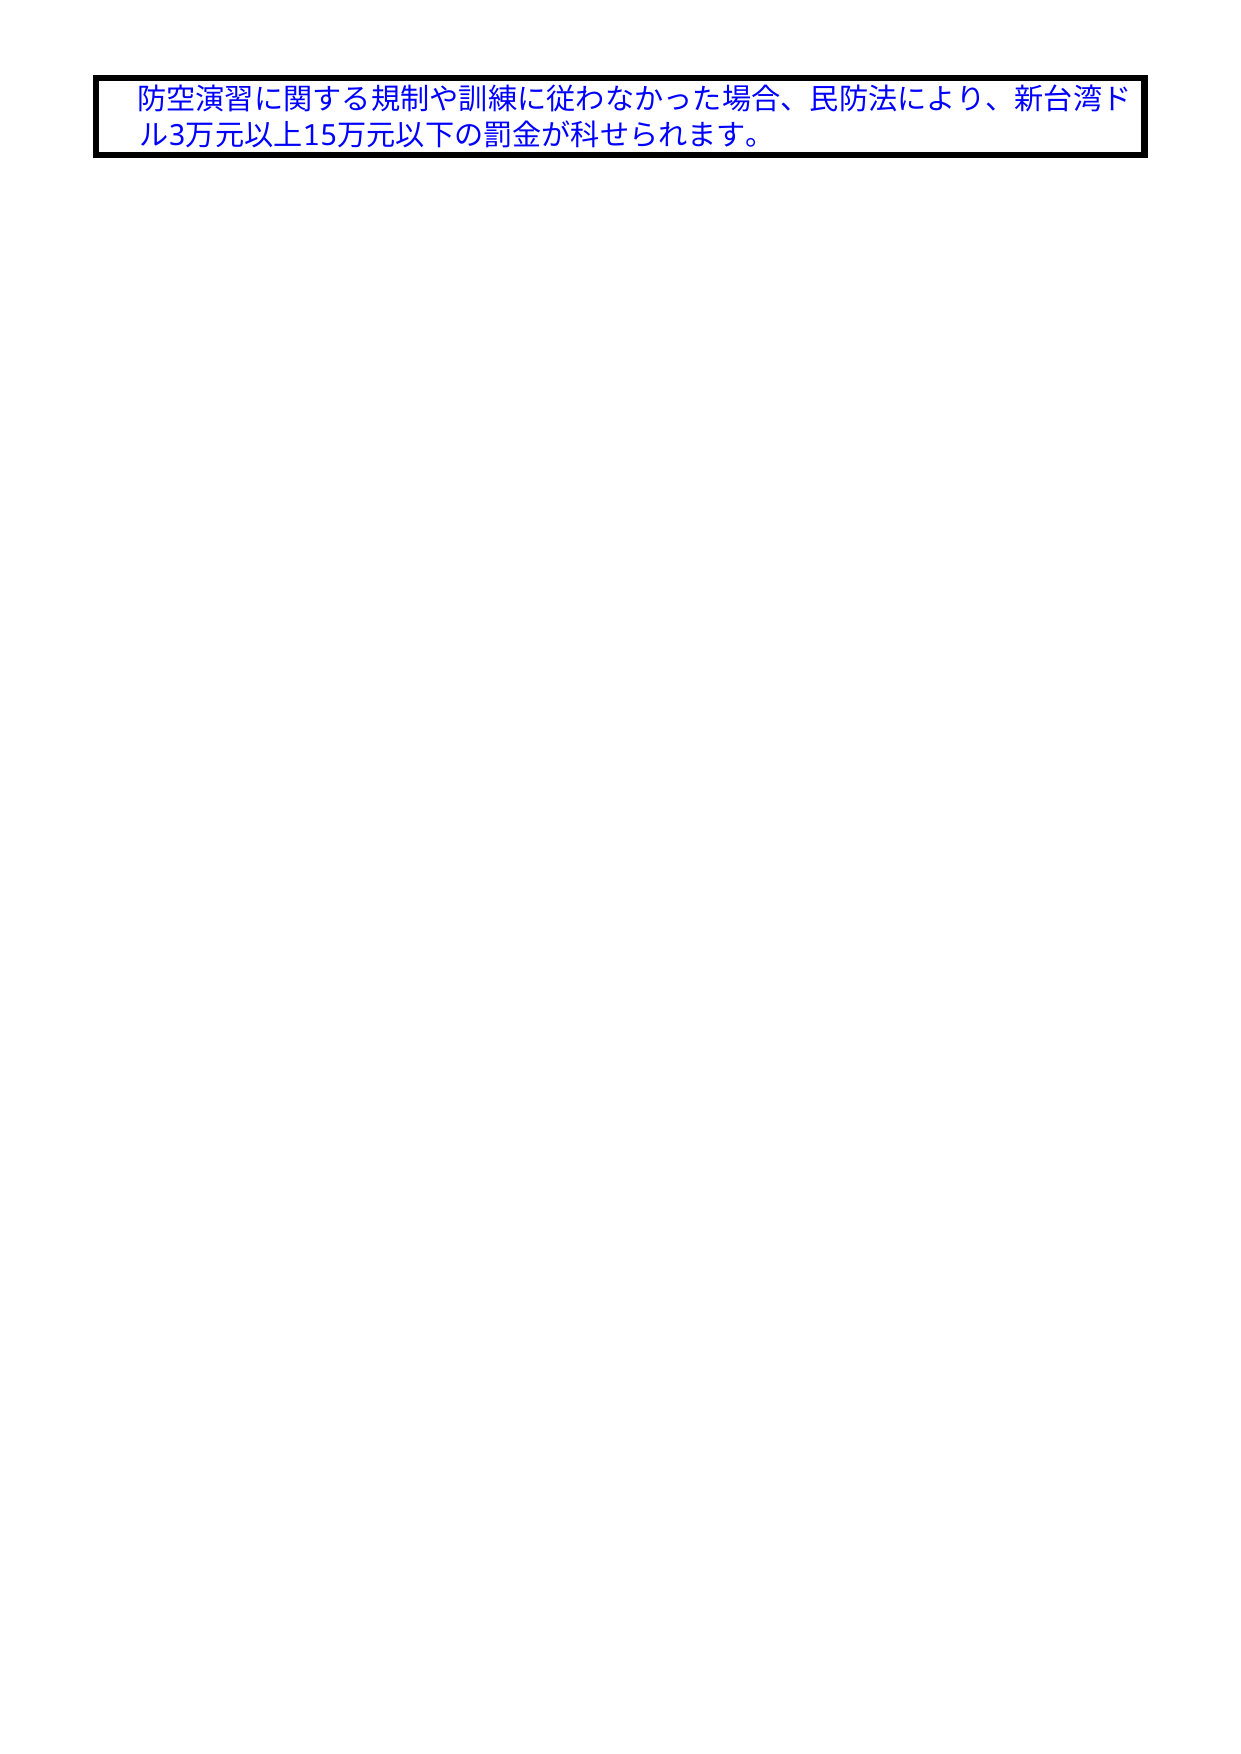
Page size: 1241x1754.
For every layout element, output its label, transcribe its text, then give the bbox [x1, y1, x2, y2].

table_header 防空演習に関する規制や訓練に従わなかった場合、民防法により、新台湾ドル3万元以上15万元以下の罰金が科せられます。 [99, 81, 1141, 152]
